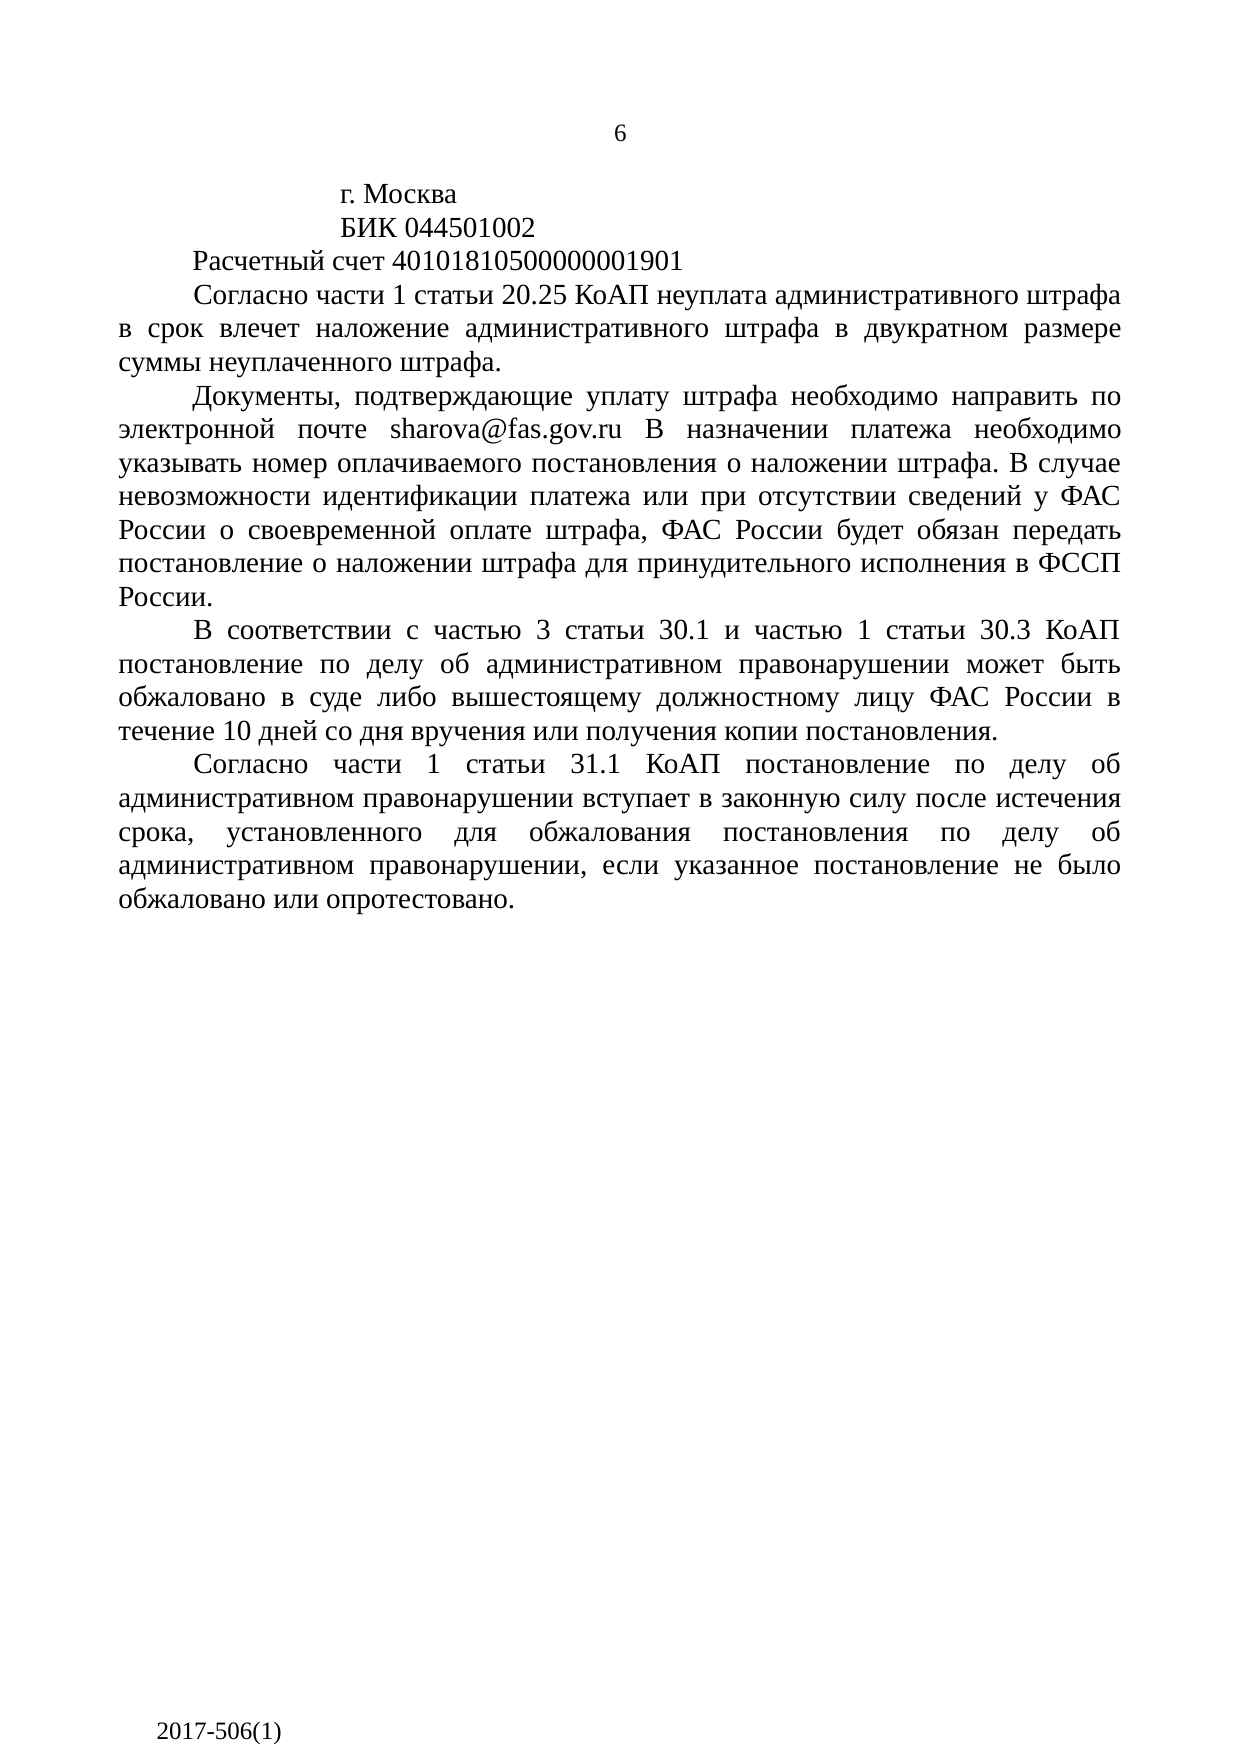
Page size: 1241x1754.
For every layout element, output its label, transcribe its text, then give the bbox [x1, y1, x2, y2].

text БИК 044501002 [118, 210, 1122, 243]
text Расчетный счет 40101810500000001901 [118, 243, 1122, 277]
text г. Москва [118, 176, 1122, 210]
text Согласно части 1 статьи 31.1 КоАП постановление по делу об административном правонарушении вступает в законную силу после истечения срока, установленного для обжалования постановления по делу об административном правонарушении, если указанное постановление не было обжаловано или опротестовано. [118, 747, 1122, 914]
text Документы, подтверждающие уплату штрафа необходимо направить по электронной почте sharova@fas.gov.ru В назначении платежа необходимо указывать номер оплачиваемого постановления о наложении штрафа. В случае невозможности идентификации платежа или при отсутствии сведений у ФАС России о своевременной оплате штрафа, ФАС России будет обязан передать постановление о наложении штрафа для принудительного исполнения в ФССП России. [118, 378, 1122, 612]
text В соответствии с частью 3 статьи 30.1 и частью 1 статьи 30.3 КоАП постановление по делу об административном правонарушении может быть обжаловано в суде либо вышестоящему должностному лицу ФАС России в течение 10 дней со дня вручения или получения копии постановления. [118, 612, 1122, 747]
text Согласно части 1 статьи 20.25 КоАП неуплата административного штрафа в срок влечет наложение административного штрафа в двукратном размере суммы неуплаченного штрафа. [118, 277, 1122, 378]
